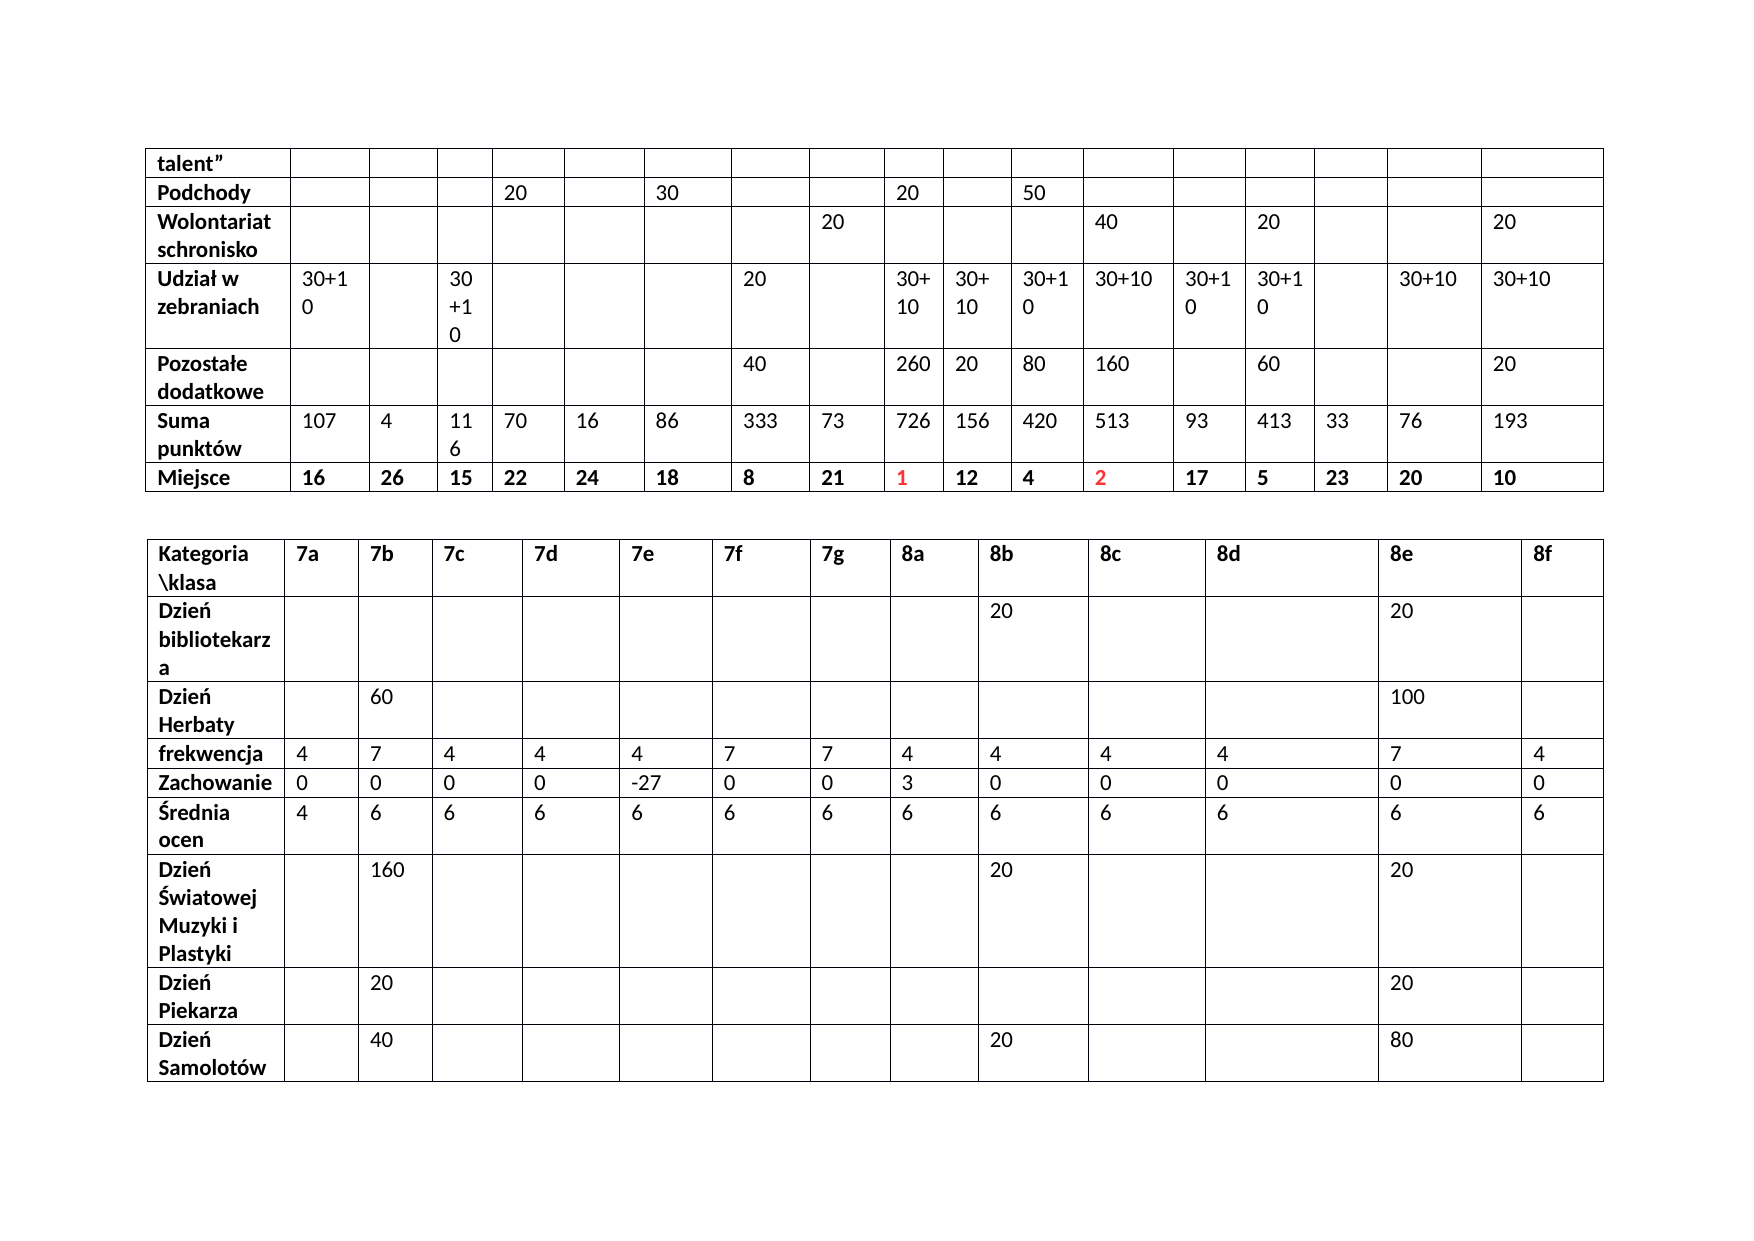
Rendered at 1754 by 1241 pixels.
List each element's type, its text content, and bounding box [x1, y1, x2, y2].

table_cell [1089, 682, 1205, 738]
table_cell [944, 178, 1011, 206]
table_cell 107 [291, 406, 369, 462]
table_cell 7 [1379, 739, 1521, 767]
table_cell 17 [1174, 463, 1245, 491]
table_cell [885, 149, 943, 177]
table_cell [493, 349, 564, 405]
table_header 7c [433, 540, 522, 596]
table_cell 6 [1379, 798, 1521, 854]
table_cell 116 [438, 406, 492, 462]
table_cell 26 [370, 463, 437, 491]
table_header 7e [620, 540, 712, 596]
table_header 8a [891, 540, 978, 596]
table_cell Średnia ocen [148, 798, 284, 854]
table_cell 20 [979, 597, 1088, 681]
table_cell [433, 1025, 522, 1081]
table_cell 4 [285, 739, 358, 767]
table_cell 20 [1482, 207, 1603, 263]
table_cell [620, 968, 712, 1024]
table_cell 30+10 [1482, 264, 1603, 348]
table_cell [732, 207, 809, 263]
table_cell [1388, 178, 1481, 206]
table_cell [891, 682, 978, 738]
table_cell [620, 682, 712, 738]
table_cell [713, 597, 810, 681]
table_cell 0 [979, 769, 1088, 797]
table_cell 30+10 [291, 264, 369, 348]
table_cell [732, 149, 809, 177]
table_cell 80 [1012, 349, 1083, 405]
table_cell 6 [523, 798, 619, 854]
table_cell [438, 178, 492, 206]
table_cell 80 [1379, 1025, 1521, 1081]
table_cell 0 [285, 769, 358, 797]
table_cell [713, 682, 810, 738]
table_cell [979, 968, 1088, 1024]
table_cell [713, 855, 810, 967]
table_cell [1246, 178, 1314, 206]
table_header 7d [523, 540, 619, 596]
table_cell [1482, 178, 1603, 206]
table_cell 0 [1379, 769, 1521, 797]
table_cell 30+10 [1388, 264, 1481, 348]
table_cell [810, 349, 884, 405]
table_cell [285, 1025, 358, 1081]
table_cell 160 [1084, 349, 1173, 405]
table_cell [1388, 149, 1481, 177]
table_cell [493, 149, 564, 177]
table_cell [359, 597, 432, 681]
table_cell 21 [810, 463, 884, 491]
table_cell [1174, 207, 1245, 263]
table_cell 6 [979, 798, 1088, 854]
table_cell 6 [1522, 798, 1603, 854]
table_cell 20 [493, 178, 564, 206]
table_cell [523, 682, 619, 738]
table_header 7f [713, 540, 810, 596]
table_cell 4 [1206, 739, 1378, 767]
table_cell [944, 207, 1011, 263]
table_cell [493, 207, 564, 263]
table_cell [1206, 682, 1378, 738]
table_cell [1522, 855, 1603, 967]
table_cell 156 [944, 406, 1011, 462]
table_cell 20 [979, 855, 1088, 967]
table_cell [370, 149, 437, 177]
table_cell [891, 1025, 978, 1081]
table_cell [1089, 597, 1205, 681]
table_cell [291, 178, 369, 206]
table_cell 23 [1315, 463, 1387, 491]
table_header 8b [979, 540, 1088, 596]
table_cell Wolontariat schronisko [146, 207, 290, 263]
table_cell 40 [732, 349, 809, 405]
table_cell 16 [291, 463, 369, 491]
table_cell [1084, 149, 1173, 177]
table_cell [565, 349, 644, 405]
table_cell 4 [523, 739, 619, 767]
table_cell [433, 597, 522, 681]
table_cell 60 [359, 682, 432, 738]
table_cell 4 [433, 739, 522, 767]
table_cell [1522, 1025, 1603, 1081]
table_cell 260 [885, 349, 943, 405]
table_cell 15 [438, 463, 492, 491]
table_header 8f [1522, 540, 1603, 596]
table_cell 60 [1246, 349, 1314, 405]
table_cell [291, 149, 369, 177]
table_cell 193 [1482, 406, 1603, 462]
table_cell 93 [1174, 406, 1245, 462]
table_cell [370, 349, 437, 405]
table_cell [370, 207, 437, 263]
table_cell 30+10 [944, 264, 1011, 348]
table_cell [370, 264, 437, 348]
table_cell 20 [885, 178, 943, 206]
table_cell 7 [359, 739, 432, 767]
table_cell 6 [713, 798, 810, 854]
table_cell [493, 264, 564, 348]
table_cell [285, 855, 358, 967]
table_cell [1012, 207, 1083, 263]
table_cell [944, 149, 1011, 177]
table_cell [1084, 178, 1173, 206]
table_cell 7 [811, 739, 890, 767]
table_cell [1089, 1025, 1205, 1081]
table_cell [1315, 207, 1387, 263]
table_cell [1089, 855, 1205, 967]
table_cell 4 [285, 798, 358, 854]
table_cell [1174, 178, 1245, 206]
table_cell 0 [523, 769, 619, 797]
table_cell 513 [1084, 406, 1173, 462]
table_cell [891, 855, 978, 967]
table_cell Dzień Samolotów [148, 1025, 284, 1081]
table_cell 30+10 [1174, 264, 1245, 348]
table_cell [885, 207, 943, 263]
table_cell Pozostałe dodatkowe [146, 349, 290, 405]
table_cell [811, 855, 890, 967]
table_cell 0 [1089, 769, 1205, 797]
table_cell [1315, 149, 1387, 177]
table_cell 7 [713, 739, 810, 767]
table_cell [1246, 149, 1314, 177]
table_cell 16 [565, 406, 644, 462]
table_header 8e [1379, 540, 1521, 596]
table_cell 4 [1012, 463, 1083, 491]
table_cell 20 [359, 968, 432, 1024]
table_cell 6 [811, 798, 890, 854]
table_cell [438, 349, 492, 405]
table_cell Miejsce [146, 463, 290, 491]
table_cell [979, 682, 1088, 738]
table_cell 20 [1246, 207, 1314, 263]
table_cell Suma punktów [146, 406, 290, 462]
table_cell [1206, 855, 1378, 967]
table_cell 3 [891, 769, 978, 797]
table_cell [285, 597, 358, 681]
table_cell [891, 968, 978, 1024]
table_cell 30+10 [1084, 264, 1173, 348]
table_cell 4 [620, 739, 712, 767]
table_header 7b [359, 540, 432, 596]
table_cell [620, 597, 712, 681]
table_cell [1482, 149, 1603, 177]
table_cell 6 [1206, 798, 1378, 854]
table_cell [811, 682, 890, 738]
table_cell [645, 149, 731, 177]
table_cell 20 [979, 1025, 1088, 1081]
table_cell [810, 149, 884, 177]
table_cell 40 [1084, 207, 1173, 263]
table_cell 0 [359, 769, 432, 797]
table_cell [565, 207, 644, 263]
table_cell [523, 597, 619, 681]
table_cell 4 [1089, 739, 1205, 767]
table_cell 30+10 [438, 264, 492, 348]
table_cell [285, 968, 358, 1024]
table_cell [1522, 968, 1603, 1024]
table_cell [620, 1025, 712, 1081]
table_cell [523, 855, 619, 967]
table_cell [1206, 968, 1378, 1024]
table_cell 18 [645, 463, 731, 491]
table_cell [810, 264, 884, 348]
table_cell 420 [1012, 406, 1083, 462]
table_cell [1174, 349, 1245, 405]
table_cell 5 [1246, 463, 1314, 491]
table_cell Dzień Herbaty [148, 682, 284, 738]
table_cell [1315, 264, 1387, 348]
table_cell [523, 968, 619, 1024]
table_cell [1206, 597, 1378, 681]
table_cell 70 [493, 406, 564, 462]
table_cell 30+10 [1246, 264, 1314, 348]
table_cell [1315, 349, 1387, 405]
table_cell 160 [359, 855, 432, 967]
table_cell 20 [1379, 968, 1521, 1024]
table_cell [433, 968, 522, 1024]
table_cell 24 [565, 463, 644, 491]
table_cell [645, 349, 731, 405]
table_cell 30+10 [885, 264, 943, 348]
table_cell Dzień Światowej Muzyki i Plastyki [148, 855, 284, 967]
table_cell [732, 178, 809, 206]
table_cell [1315, 178, 1387, 206]
table_cell 86 [645, 406, 731, 462]
table_cell 33 [1315, 406, 1387, 462]
table_cell 0 [811, 769, 890, 797]
table_cell 100 [1379, 682, 1521, 738]
table_cell 20 [1482, 349, 1603, 405]
table_cell [620, 855, 712, 967]
table_cell [1522, 597, 1603, 681]
table_cell [713, 1025, 810, 1081]
table_cell 4 [891, 739, 978, 767]
table_cell 413 [1246, 406, 1314, 462]
table_cell 333 [732, 406, 809, 462]
table_cell [1012, 149, 1083, 177]
table_cell [370, 178, 437, 206]
table_cell [1206, 1025, 1378, 1081]
table_cell 12 [944, 463, 1011, 491]
table_cell [1174, 149, 1245, 177]
table_cell [1388, 349, 1481, 405]
table_cell [523, 1025, 619, 1081]
table_header 8c [1089, 540, 1205, 596]
table_cell 20 [810, 207, 884, 263]
table_cell Zachowanie [148, 769, 284, 797]
table_cell 40 [359, 1025, 432, 1081]
table_cell [565, 178, 644, 206]
table_cell 6 [620, 798, 712, 854]
table_cell 4 [370, 406, 437, 462]
table_cell 8 [732, 463, 809, 491]
table_cell [811, 597, 890, 681]
table_cell [713, 968, 810, 1024]
table_cell 4 [1522, 739, 1603, 767]
table_header 7a [285, 540, 358, 596]
table_cell [645, 207, 731, 263]
table_cell talent” [146, 149, 290, 177]
table_cell 20 [1379, 855, 1521, 967]
table_cell 0 [1206, 769, 1378, 797]
table_cell Dzień bibliotekarza [148, 597, 284, 681]
table_cell 0 [433, 769, 522, 797]
table_cell [291, 349, 369, 405]
table_cell [645, 264, 731, 348]
table_cell -27 [620, 769, 712, 797]
table_cell 22 [493, 463, 564, 491]
table_cell 50 [1012, 178, 1083, 206]
table_cell 726 [885, 406, 943, 462]
table_cell 20 [732, 264, 809, 348]
table_cell Podchody [146, 178, 290, 206]
table_cell Dzień Piekarza [148, 968, 284, 1024]
table_cell Udział w zebraniach [146, 264, 290, 348]
table_cell 20 [1388, 463, 1481, 491]
table_cell [433, 855, 522, 967]
table_cell 20 [944, 349, 1011, 405]
table_cell 73 [810, 406, 884, 462]
table_cell [1089, 968, 1205, 1024]
table_cell [285, 682, 358, 738]
table_cell [1388, 207, 1481, 263]
table_cell [565, 149, 644, 177]
table_cell frekwencja [148, 739, 284, 767]
table_cell 2 [1084, 463, 1173, 491]
table_header Kategoria \klasa [148, 540, 284, 596]
table_cell 30 [645, 178, 731, 206]
table_cell 4 [979, 739, 1088, 767]
table_cell [433, 682, 522, 738]
table_cell [1522, 682, 1603, 738]
table_cell 10 [1482, 463, 1603, 491]
table_cell 6 [891, 798, 978, 854]
table_cell [291, 207, 369, 263]
table_cell 6 [359, 798, 432, 854]
table_cell [565, 264, 644, 348]
table_cell 30+10 [1012, 264, 1083, 348]
table_header 8d [1206, 540, 1378, 596]
table_cell [811, 1025, 890, 1081]
table_cell [438, 207, 492, 263]
table_cell [891, 597, 978, 681]
table_cell 6 [433, 798, 522, 854]
table_cell [438, 149, 492, 177]
table_cell [811, 968, 890, 1024]
table_cell 1 [885, 463, 943, 491]
table_cell [810, 178, 884, 206]
table_header 7g [811, 540, 890, 596]
table_cell 6 [1089, 798, 1205, 854]
table_cell 0 [713, 769, 810, 797]
table_cell 20 [1379, 597, 1521, 681]
table_cell 0 [1522, 769, 1603, 797]
table_cell 76 [1388, 406, 1481, 462]
